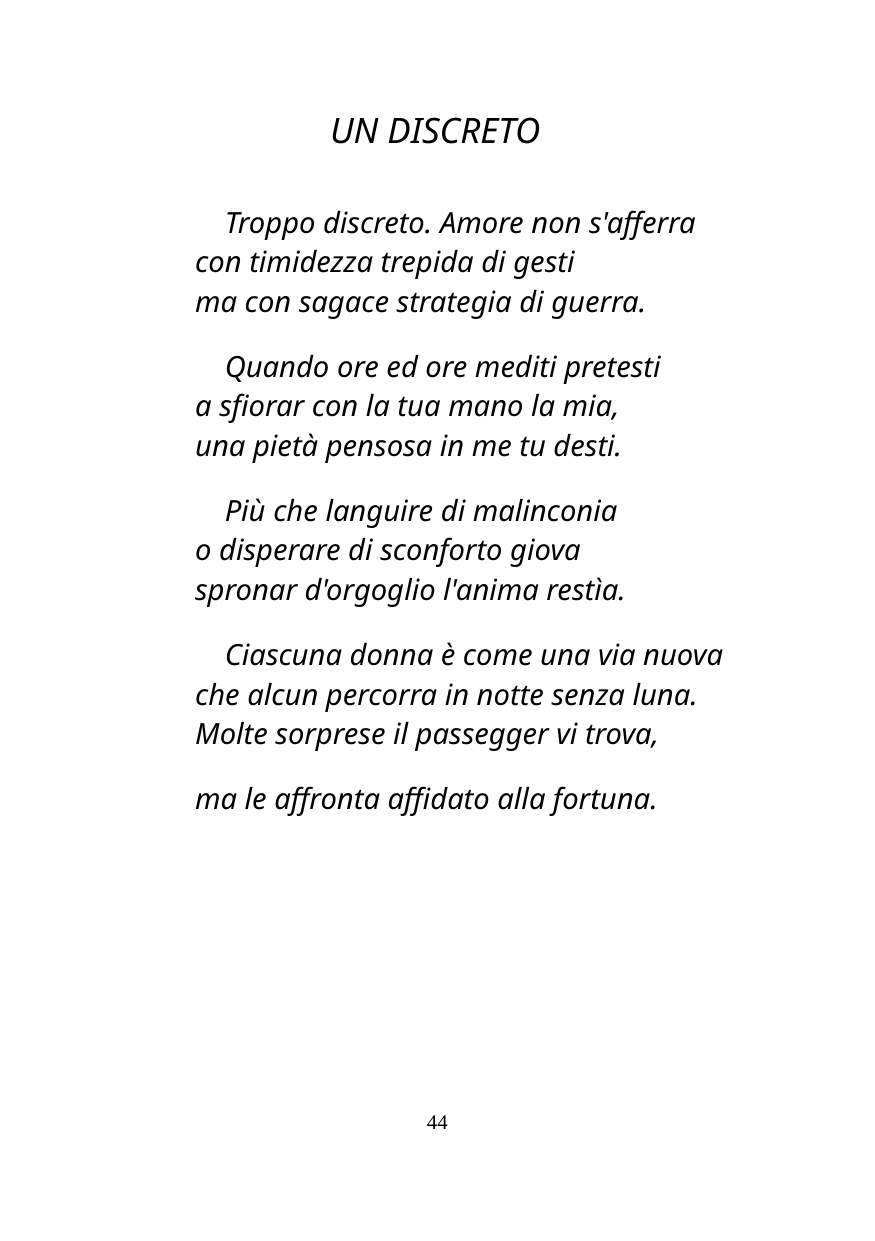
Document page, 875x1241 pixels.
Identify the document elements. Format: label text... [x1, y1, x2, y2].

text ma le affronta affidato alla fortuna. [195, 778, 768, 818]
text Quando ore ed ore mediti pretesti a sfiorar con la tua mano la mia, una pietà pensosa in me tu desti. [195, 346, 768, 465]
text Troppo discreto. Amore non s'afferra con timidezza trepida di gesti ma con sagace strategia di guerra. [195, 202, 768, 321]
text Ciascuna donna è come una via nuova che alcun percorra in notte senza luna. Molte sorprese il passegger vi trova, [195, 634, 768, 753]
text Più che languire di malinconia o disperare di sconforto giova spronar d'orgoglio l'anima restìa. [195, 490, 768, 609]
subtitle UN DISCRETO [106, 106, 768, 154]
